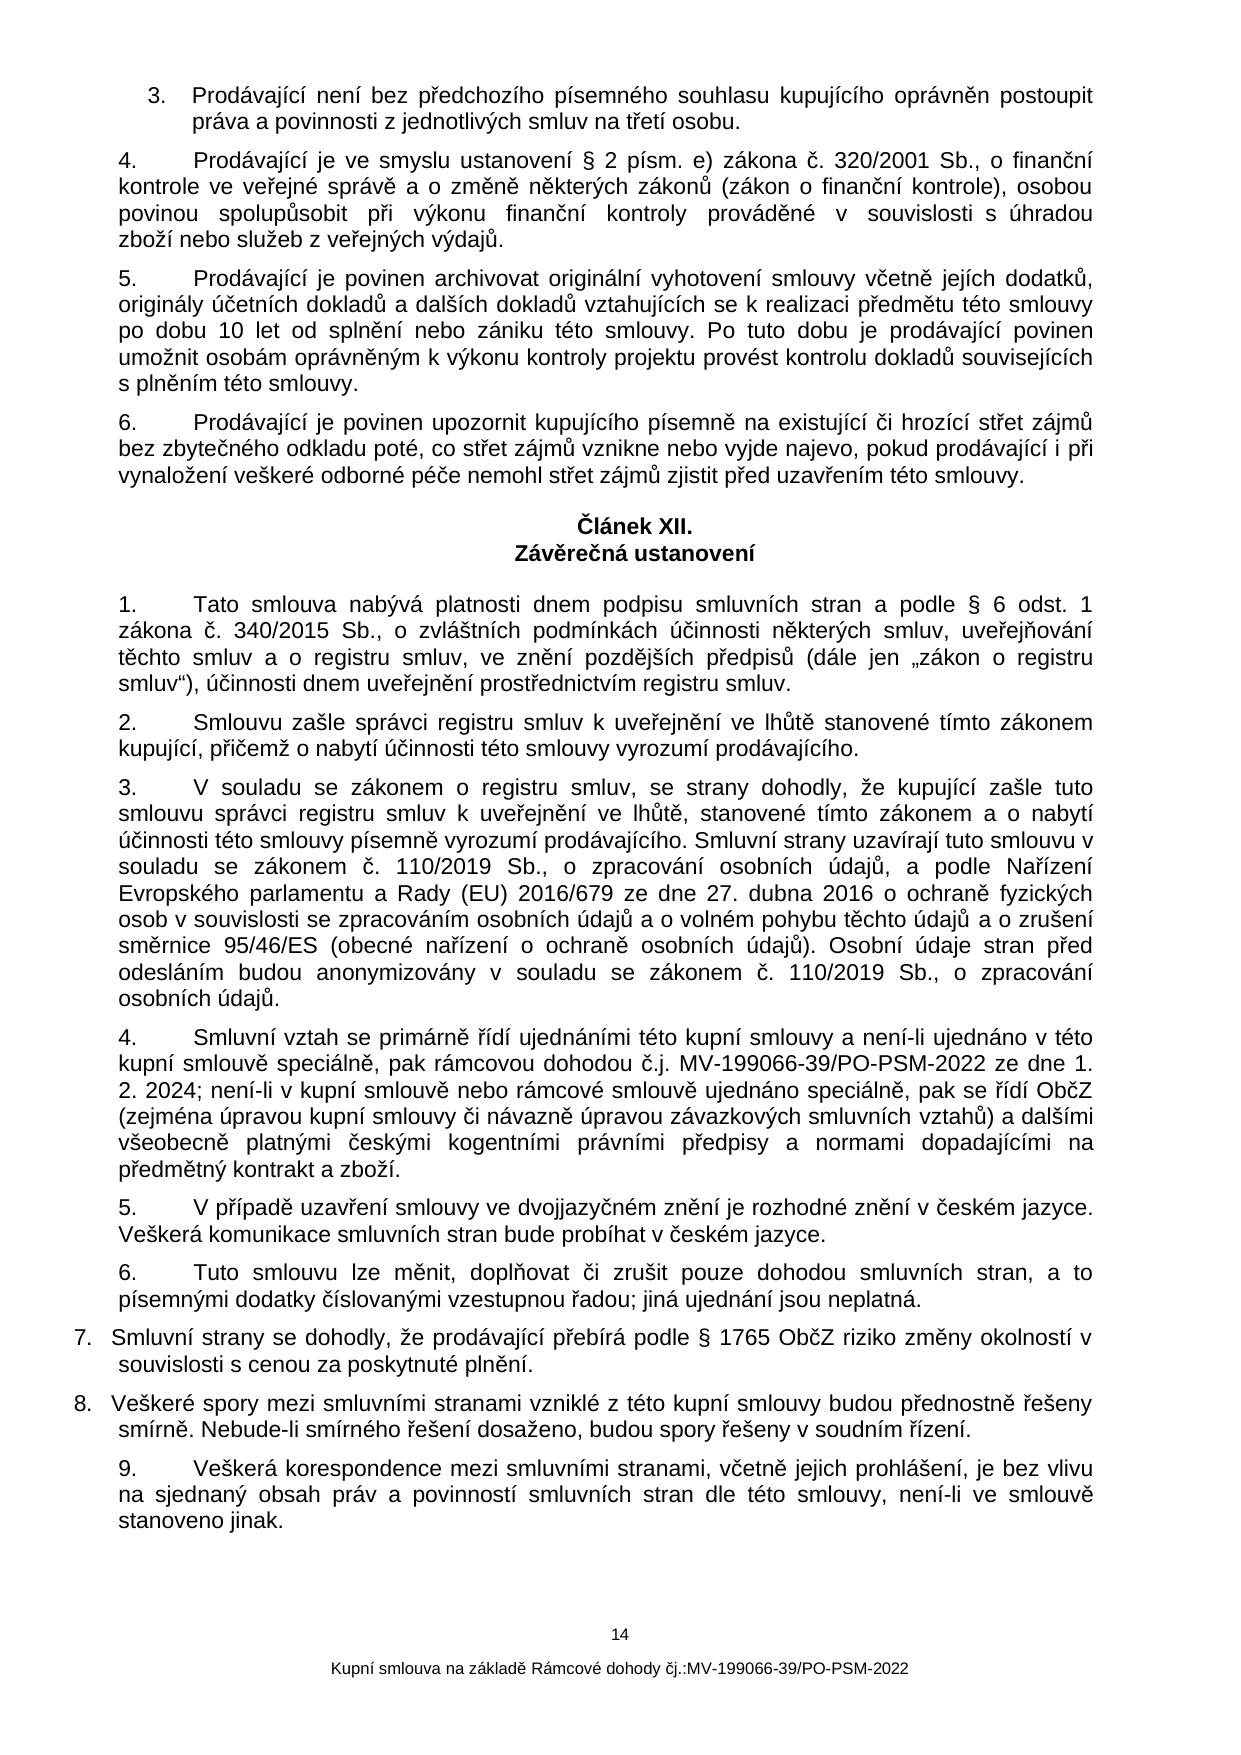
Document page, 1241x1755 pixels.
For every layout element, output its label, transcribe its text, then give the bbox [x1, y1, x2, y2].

list Smluvní vztah se primárně řídí ujednáními této kupní smlouvy a není-li ujednáno v této kupní smlouvě speciálně, pak rámcovou dohodou č.j. MV-199066-39/PO-PSM-2022 ze dne 1. 2. 2024; není-li v kupní smlouvě nebo rámcové smlouvě ujednáno speciálně, pak se řídí ObčZ (zejména úpravou kupní smlouvy či návazně úpravou závazkových smluvních vztahů) a dalšími všeobecně platnými českými kogentními právními předpisy a normami dopadajícími na předmětný kontrakt a zboží. [118, 1024, 1094, 1182]
list Prodávající je povinen upozornit kupujícího písemně na existující či hrozící střet zájmů bez zbytečného odkladu poté, co střet zájmů vznikne nebo vyjde najevo, pokud prodávající i při vynaložení veškeré odborné péče nemohl střet zájmů zjistit před uzavřením této smlouvy. [118, 409, 1093, 488]
subtitle Článek XII. Závěrečná ustanovení [514, 513, 804, 566]
list Tuto smlouvu lze měnit, doplňovat či zrušit pouze dohodou smluvních stran, a to písemnými dodatky číslovanými vzestupnou řadou; jiná ujednání jsou neplatná. [118, 1259, 1093, 1312]
list Smluvní strany se dohodly, že prodávající přebírá podle § 1765 ObčZ riziko změny okolností v souvislosti s cenou za poskytnuté plnění. [73, 1324, 1093, 1377]
list V případě uzavření smlouvy ve dvojjazyčném znění je rozhodné znění v českém jazyce. Veškerá komunikace smluvních stran bude probíhat v českém jazyce. [118, 1194, 1094, 1247]
list Veškerá korespondence mezi smluvními stranami, včetně jejich prohlášení, je bez vlivu na sjednaný obsah práv a povinností smluvních stran dle této smlouvy, není-li ve smlouvě stanoveno jinak. [118, 1455, 1093, 1534]
list Prodávající není bez předchozího písemného souhlasu kupujícího oprávněn postoupit práva a povinnosti z jednotlivých smluv na třetí osobu. [147, 82, 1093, 134]
list Smlouvu zašle správci registru smluv k uveřejnění ve lhůtě stanovené tímto zákonem kupující, přičemž o nabytí účinnosti této smlouvy vyrozumí prodávajícího. [118, 709, 1093, 761]
list Tato smlouva nabývá platnosti dnem podpisu smluvních stran a podle § 6 odst. 1 zákona č. 340/2015 Sb., o zvláštních podmínkách účinnosti některých smluv, uveřejňování těchto smluv a o registru smluv, ve znění pozdějších předpisů (dále jen „zákon o registru smluv“), účinnosti dnem uveřejnění prostřednictvím registru smluv. [118, 591, 1093, 696]
list Veškeré spory mezi smluvními stranami vzniklé z této kupní smlouvy budou přednostně řešeny smírně. Nebude-li smírného řešení dosaženo, budou spory řešeny v soudním řízení. [73, 1390, 1093, 1442]
list Prodávající je povinen archivovat originální vyhotovení smlouvy včetně jejích dodatků, originály účetních dokladů a dalších dokladů vztahujících se k realizaci předmětu této smlouvy po dobu 10 let od splnění nebo zániku této smlouvy. Po tuto dobu je prodávající povinen umožnit osobám oprávněným k výkonu kontroly projektu provést kontrolu dokladů souvisejících s plněním této smlouvy. [118, 265, 1093, 397]
list V souladu se zákonem o registru smluv, se strany dohodly, že kupující zašle tuto smlouvu správci registru smluv k uveřejnění ve lhůtě, stanovené tímto zákonem a o nabytí účinnosti této smlouvy písemně vyrozumí prodávajícího. Smluvní strany uzavírají tuto smlouvu v souladu se zákonem č. 110/2019 Sb., o zpracování osobních údajů, a podle Nařízení Evropského parlamentu a Rady (EU) 2016/679 ze dne 27. dubna 2016 o ochraně fyzických osob v souvislosti se zpracováním osobních údajů a o volném pohybu těchto údajů a o zrušení směrnice 95/46/ES (obecné nařízení o ochraně osobních údajů). Osobní údaje stran před odesláním budou anonymizovány v souladu se zákonem č. 110/2019 Sb., o zpracování osobních údajů. [118, 774, 1094, 1011]
list Prodávající je ve smyslu ustanovení § 2 písm. e) zákona č. 320/2001 Sb., o finanční kontrole ve veřejné správě a o změně některých zákonů (zákon o finanční kontrole), osobou povinou spolupůsobit při výkonu finanční kontroly prováděné v souvislosti s úhradou zboží nebo služeb z veřejných výdajů. [118, 147, 1093, 252]
